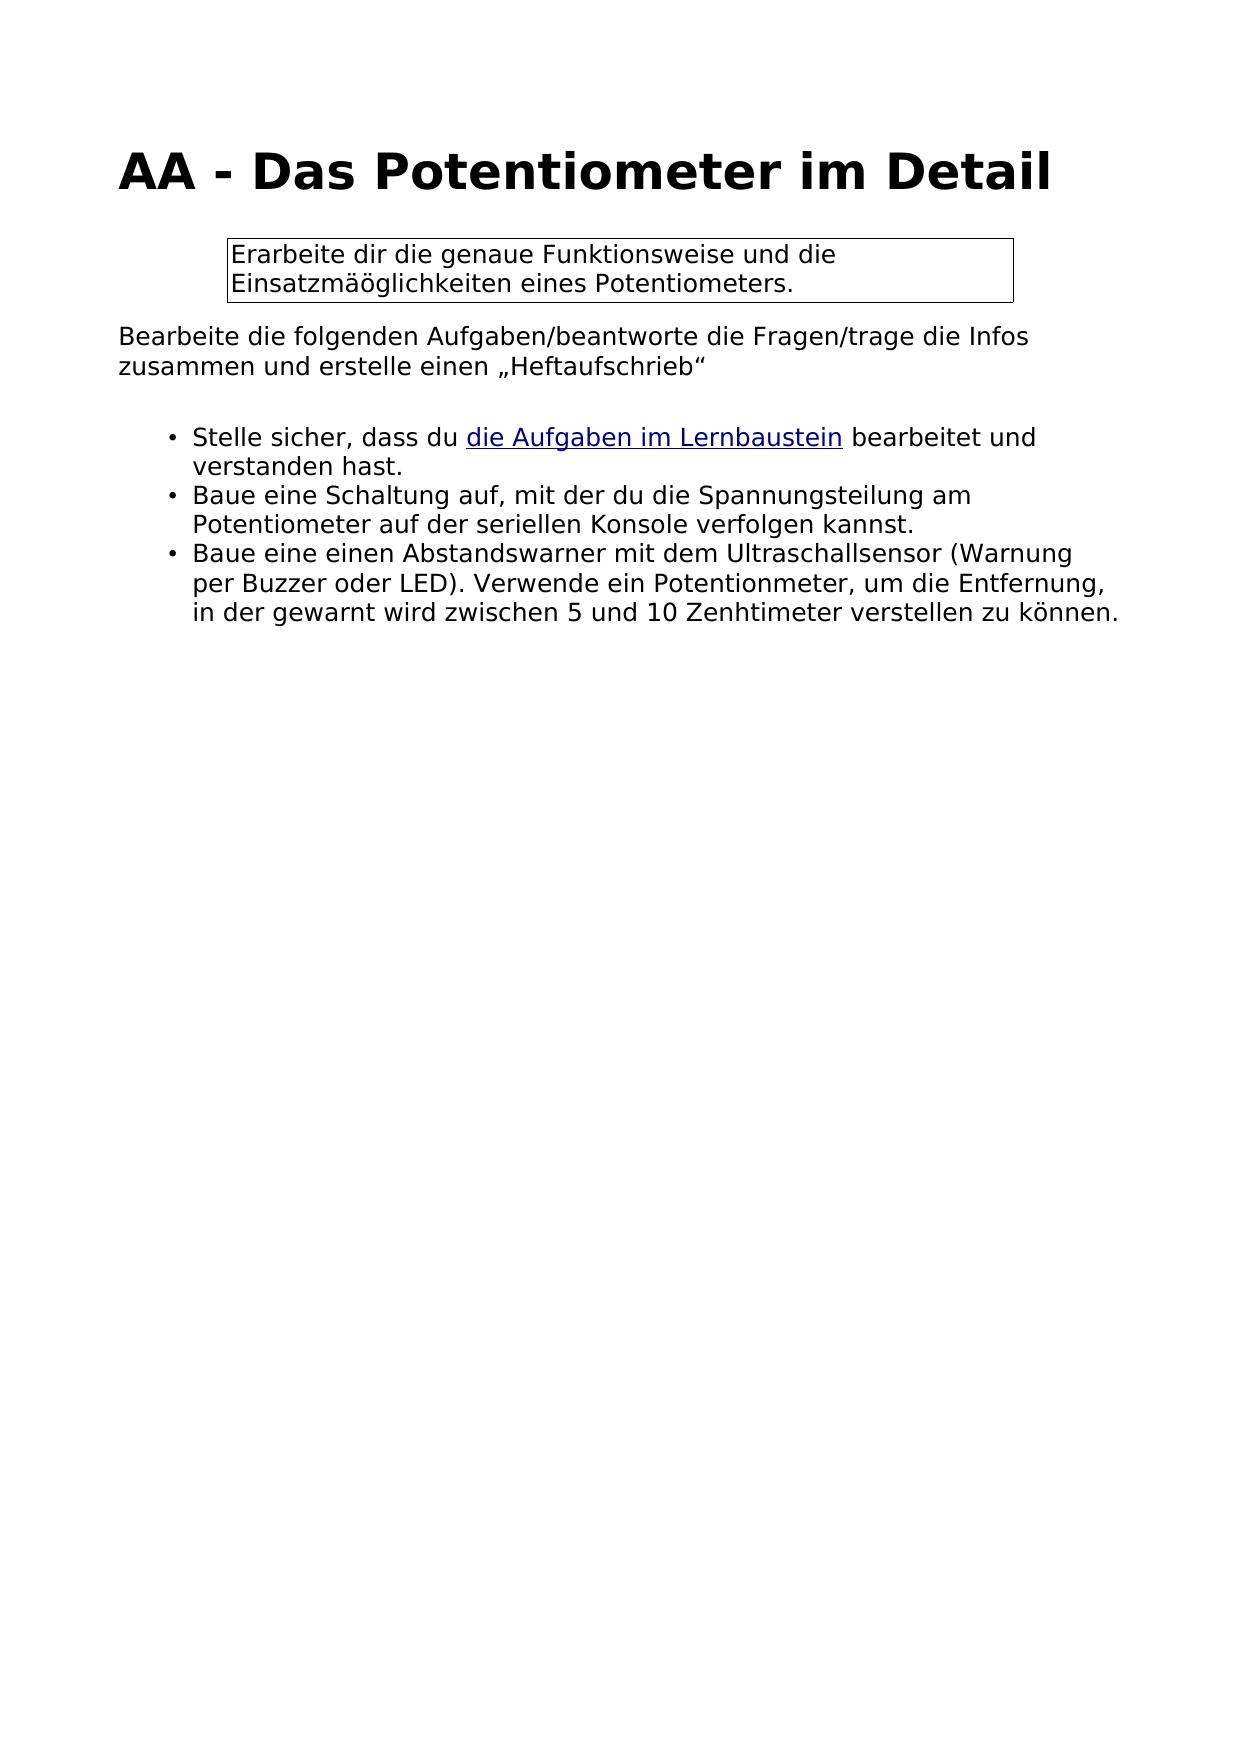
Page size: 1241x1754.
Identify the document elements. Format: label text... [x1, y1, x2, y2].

list Stelle sicher, dass du die Aufgaben im Lernbaustein bearbeitet und verstanden hast. [177, 423, 1122, 481]
list Baue eine einen Abstandswarner mit dem Ultraschallsensor (Warnung per Buzzer oder LED). Verwende ein Potentionmeter, um die Entfernung, in der gewarnt wird zwischen 5 und 10 Zenhtimeter verstellen zu können. [177, 539, 1122, 627]
table_header Erarbeite dir die genaue Funktionsweise und die Einsatzmäöglichkeiten eines Potentiometers. [228, 239, 1013, 302]
text Bearbeite die folgenden Aufgaben/beantworte die Fragen/trage die Infos zusammen und erstelle einen „Heftaufschrieb“ [118, 214, 1122, 381]
subtitle AA - Das Potentiometer im Detail [118, 143, 1122, 201]
list Baue eine Schaltung auf, mit der du die Spannungsteilung am Potentiometer auf der seriellen Konsole verfolgen kannst. [177, 481, 1122, 539]
